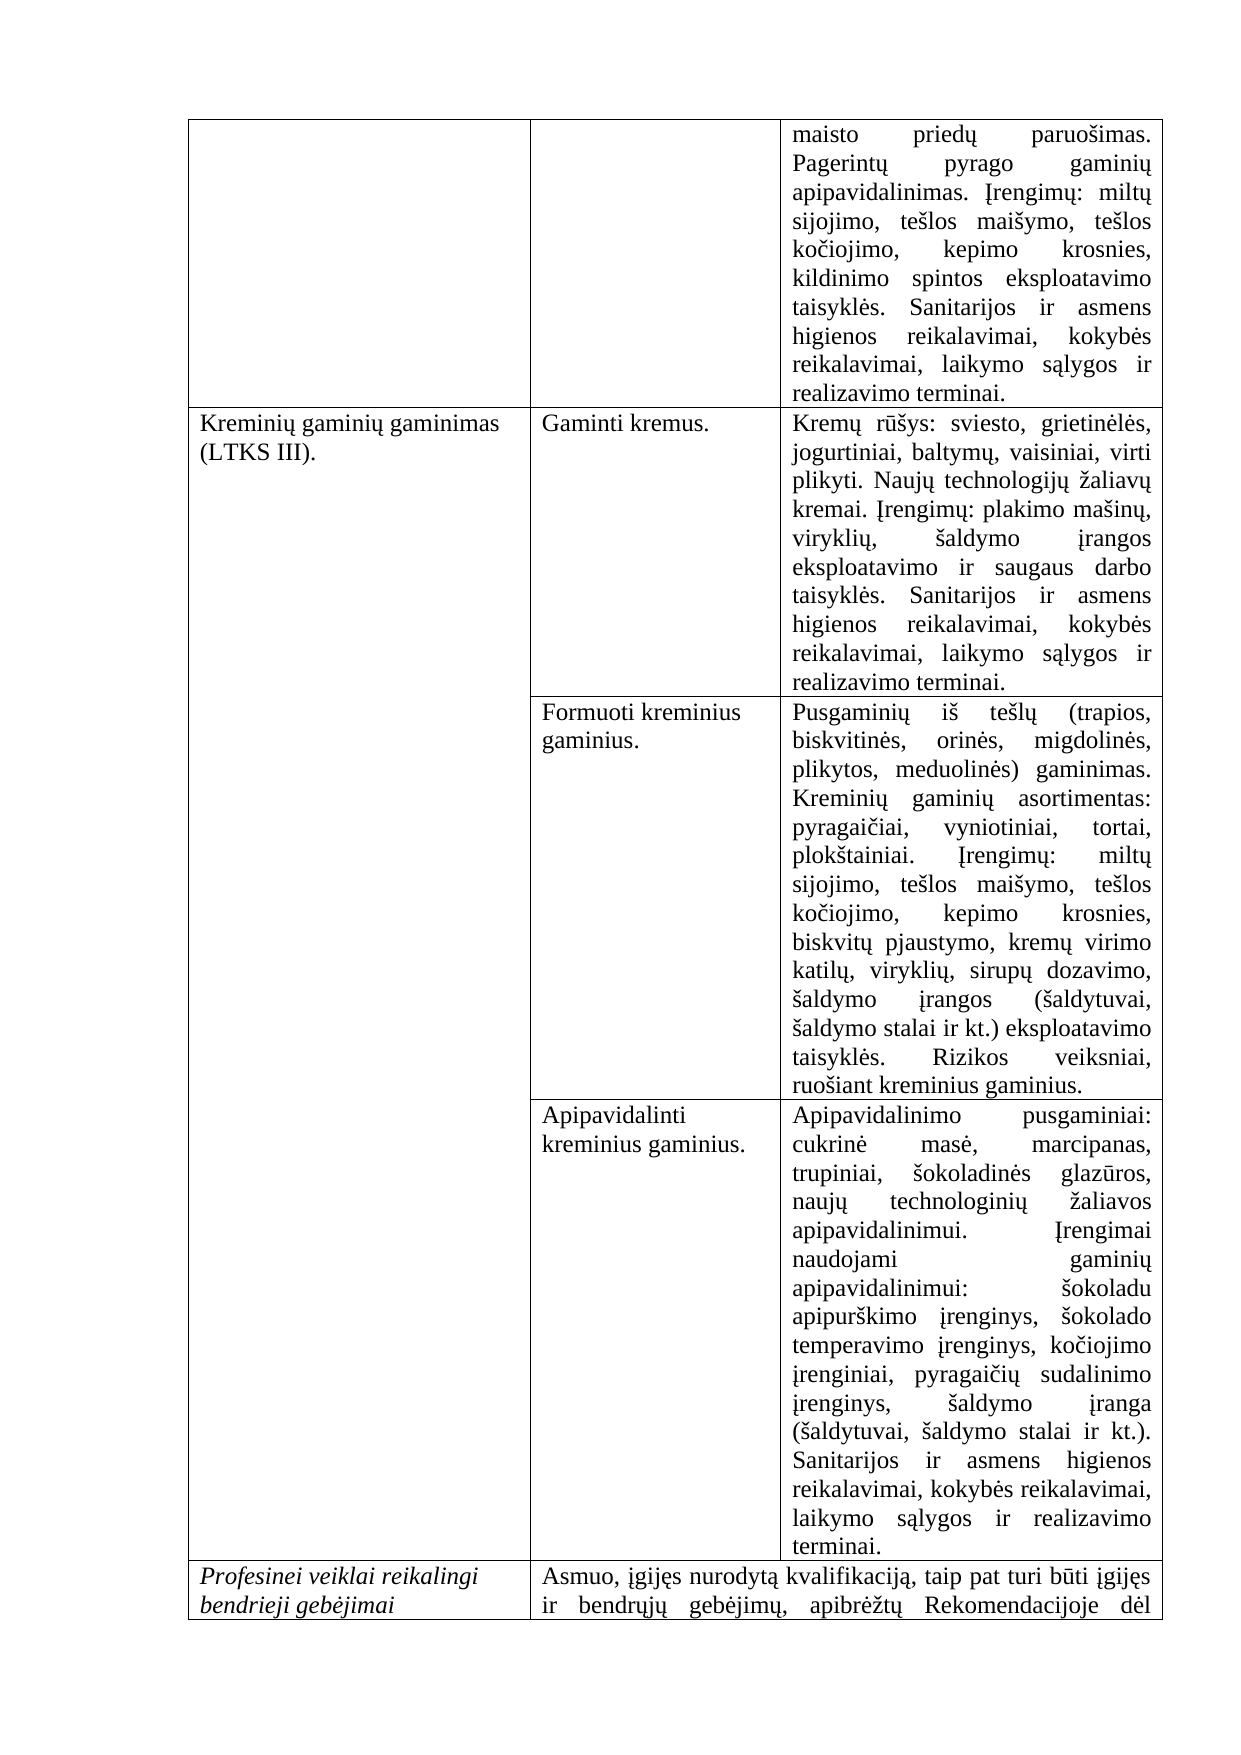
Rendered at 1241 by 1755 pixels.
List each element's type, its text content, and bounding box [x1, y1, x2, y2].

table_cell Kreminių gaminių gaminimas (LTKS III). [189, 408, 530, 1560]
table_cell Formuoti kreminius gaminius. [531, 697, 780, 1099]
table_cell maisto priedų paruošimas. Pagerintų pyrago gaminių apipavidalinimas. Įrengimų: miltų sijojimo, tešlos maišymo, tešlos kočiojimo, kepimo krosnies, kildinimo spintos eksploatavimo taisyklės. Sanitarijos ir asmens higienos reikalavimai, kokybės reikalavimai, laikymo sąlygos ir realizavimo terminai. [781, 120, 1162, 407]
table_cell Kremų rūšys: sviesto, grietinėlės, jogurtiniai, baltymų, vaisiniai, virti plikyti. Naujų technologijų žaliavų kremai. Įrengimų: plakimo mašinų, viryklių, šaldymo įrangos eksploatavimo ir saugaus darbo taisyklės. Sanitarijos ir asmens higienos reikalavimai, kokybės reikalavimai, laikymo sąlygos ir realizavimo terminai. [781, 408, 1162, 696]
table_cell Gaminti kremus. [531, 408, 780, 696]
table_cell Apipavidalinimo pusgaminiai: cukrinė masė, marcipanas, trupiniai, šokoladinės glazūros, naujų technologinių žaliavos apipavidalinimui. Įrengimai naudojami gaminių apipavidalinimui: šokoladu apipurškimo įrenginys, šokolado temperavimo įrenginys, kočiojimo įrenginiai, pyragaičių sudalinimo įrenginys, šaldymo įranga (šaldytuvai, šaldymo stalai ir kt.). Sanitarijos ir asmens higienos reikalavimai, kokybės reikalavimai, laikymo sąlygos ir realizavimo terminai. [781, 1100, 1162, 1560]
table_cell Profesinei veiklai reikalingi bendrieji gebėjimai [189, 1561, 530, 1619]
table_cell Pusgaminių iš tešlų (trapios, biskvitinės, orinės, migdolinės, plikytos, meduolinės) gaminimas. Kreminių gaminių asortimentas: pyragaičiai, vyniotiniai, tortai, plokštainiai. Įrengimų: miltų sijojimo, tešlos maišymo, tešlos kočiojimo, kepimo krosnies, biskvitų pjaustymo, kremų virimo katilų, viryklių, sirupų dozavimo, šaldymo įrangos (šaldytuvai, šaldymo stalai ir kt.) eksploatavimo taisyklės. Rizikos veiksniai, ruošiant kreminius gaminius. [781, 697, 1162, 1099]
table_cell [189, 120, 530, 407]
table_cell Asmuo, įgijęs nurodytą kvalifikaciją, taip pat turi būti įgijęs ir bendrųjų gebėjimų, apibrėžtų Rekomendacijoje dėl [531, 1561, 1162, 1619]
table_cell Apipavidalinti kreminius gaminius. [531, 1100, 780, 1560]
table_cell [531, 120, 780, 407]
